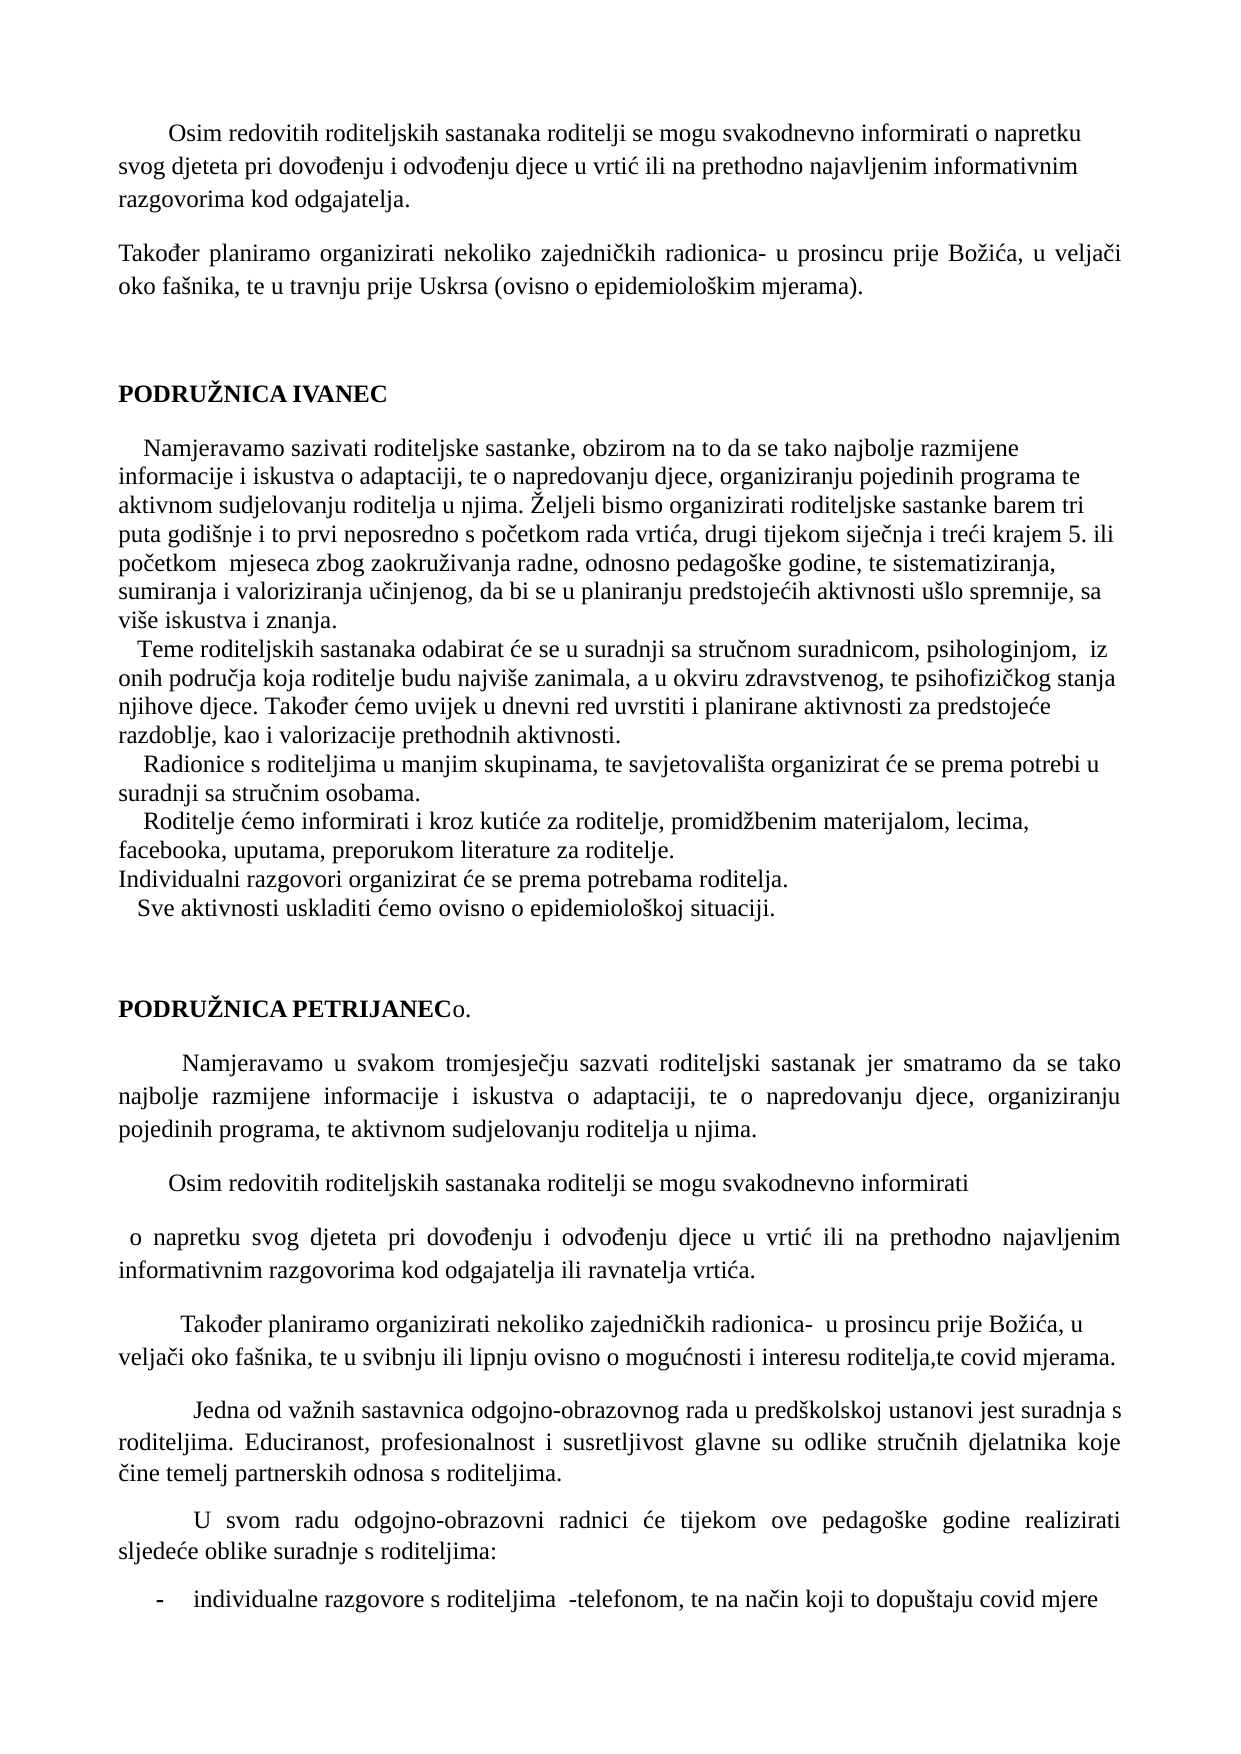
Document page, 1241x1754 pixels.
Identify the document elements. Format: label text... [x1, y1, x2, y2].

text PODRUŽNICA PETRIJANECo. [118, 994, 1122, 1023]
list individualne razgovore s roditeljima -telefonom, te na način koji to dopuštaju covid mjere [156, 1584, 1122, 1613]
text PODRUŽNICA IVANEC [118, 379, 1122, 407]
text Teme roditeljskih sastanaka odabirat će se u suradnji sa stručnom suradnicom, psihologinjom, iz onih područja koja roditelje budu najviše zanimala, a u okviru zdravstvenog, te psihofizičkog stanja njihove djece. Također ćemo uvijek u dnevni red uvrstiti i planirane aktivnosti za predstojeće razdoblje, kao i valorizacije prethodnih aktivnosti. [118, 634, 1122, 749]
text Namjeravamo u svakom tromjesječju sazvati roditeljski sastanak jer smatramo da se tako najbolje razmijene informacije i iskustva o adaptaciji, te o napredovanju djece, organiziranju pojedinih programa, te aktivnom sudjelovanju roditelja u njima. [118, 1048, 1122, 1143]
text Individualni razgovori organizirat će se prema potrebama roditelja. [118, 864, 1122, 893]
text Osim redovitih roditeljskih sastanaka roditelji se mogu svakodnevno informirati o napretku svog djeteta pri dovođenju i odvođenju djece u vrtić ili na prethodno najavljenim informativnim razgovorima kod odgajatelja. [118, 118, 1122, 213]
text Također planiramo organizirati nekoliko zajedničkih radionica- u prosincu prije Božića, u veljači oko fašnika, te u travnju prije Uskrsa (ovisno o epidemiološkim mjerama). [118, 238, 1122, 300]
text Također planiramo organizirati nekoliko zajedničkih radionica- u prosincu prije Božića, u veljači oko fašnika, te u svibnju ili lipnju ovisno o mogućnosti i interesu roditelja,te covid mjerama. [118, 1309, 1122, 1370]
text Roditelje ćemo informirati i kroz kutiće za roditelje, promidžbenim materijalom, lecima, facebooka, uputama, preporukom literature za roditelje. [118, 806, 1122, 864]
subtitle U svom radu odgojno-obrazovni radnici će tijekom ove pedagoške godine realizirati sljedeće oblike suradnje s roditeljima: [118, 1505, 1122, 1565]
text Sve aktivnosti uskladiti ćemo ovisno o epidemiološkoj situaciji. [118, 893, 1122, 921]
text Namjeravamo sazivati roditeljske sastanke, obzirom na to da se tako najbolje razmijene informacije i iskustva o adaptaciji, te o napredovanju djece, organiziranju pojedinih programa te aktivnom sudjelovanju roditelja u njima. Željeli bismo organizirati roditeljske sastanke barem tri puta godišnje i to prvi neposredno s početkom rada vrtića, drugi tijekom siječnja i treći krajem 5. ili početkom mjeseca zbog zaokruživanja radne, odnosno pedagoške godine, te sistematiziranja, sumiranja i valoriziranja učinjenog, da bi se u planiranju predstojećih aktivnosti ušlo spremnije, sa više iskustva i znanja. [118, 433, 1122, 634]
text o napretku svog djeteta pri dovođenju i odvođenju djece u vrtić ili na prethodno najavljenim informativnim razgovorima kod odgajatelja ili ravnatelja vrtića. [118, 1222, 1122, 1283]
text Osim redovitih roditeljskih sastanaka roditelji se mogu svakodnevno informirati [118, 1168, 1122, 1197]
subtitle Jedna od važnih sastavnica odgojno-obrazovnog rada u predškolskoj ustanovi jest suradnja s roditeljima. Educiranost, profesionalnost i susretljivost glavne su odlike stručnih djelatnika koje čine temelj partnerskih odnosa s roditeljima. [118, 1396, 1122, 1486]
text Radionice s roditeljima u manjim skupinama, te savjetovališta organizirat će se prema potrebi u suradnji sa stručnim osobama. [118, 749, 1122, 806]
